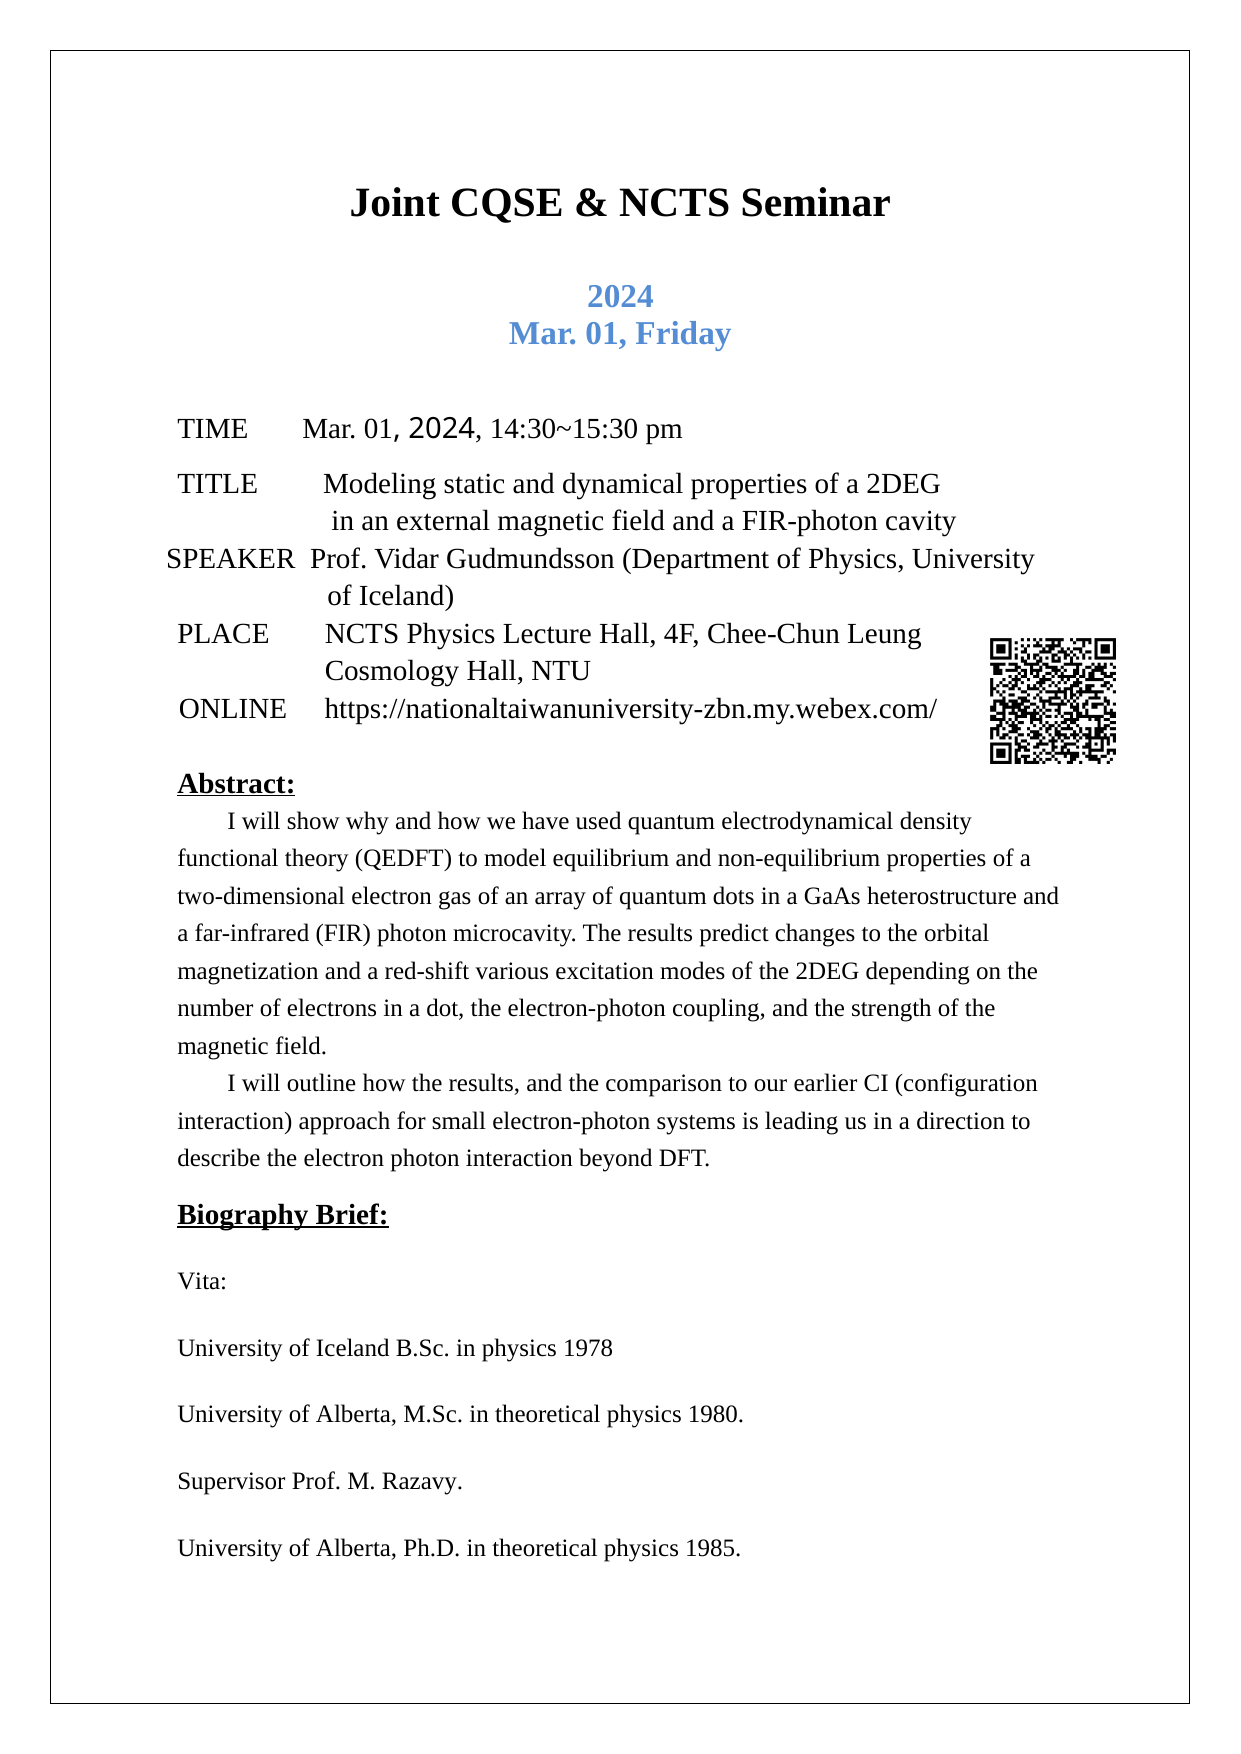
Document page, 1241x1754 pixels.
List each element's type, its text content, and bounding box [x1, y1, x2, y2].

text Biography Brief: [177, 1196, 1063, 1233]
text Mar. 01, Friday [177, 314, 1063, 352]
text ONLINE https://nationaltaiwanuniversity-zbn.my.webex.com/ [178, 689, 987, 727]
text University of Iceland B.Sc. in physics 1978 [177, 1329, 1063, 1367]
text TITLE Modeling static and dynamical properties of a 2DEG [177, 464, 1063, 502]
text Supervisor Prof. M. Razavy. [177, 1462, 1063, 1500]
text SPEAKER Prof. Vidar Gudmundsson (Department of Physics, University of Iceland) [166, 539, 1063, 614]
picture [987, 635, 1119, 767]
text I will show why and how we have used quantum electrodynamical density functional theory (QEDFT) to model equilibrium and non-equilibrium properties of a two-dimensional electron gas of an array of quantum dots in a GaAs heterostructure and a far-infrared (FIR) photon microcavity. The results predict changes to the orbital magnetization and a red-shift various excitation modes of the 2DEG depending on the number of electrons in a dot, the electron-photon coupling, and the strength of the magnetic field. [177, 802, 1063, 1064]
text University of Alberta, M.Sc. in theoretical physics 1980. [177, 1396, 1063, 1433]
text TIME Mar. 01, 2024, 14:30~15:30 pm [177, 389, 1063, 464]
text Vita: [177, 1262, 1063, 1300]
text University of Alberta, Ph.D. in theoretical physics 1985. [177, 1529, 1063, 1567]
text PLACE NCTS Physics Lecture Hall, 4F, Chee-Chun Leung Cosmology Hall, NTU [177, 614, 1063, 689]
text Abstract: [177, 764, 1063, 802]
text 2024 [177, 277, 1063, 314]
text I will outline how the results, and the comparison to our earlier CI (configuration interaction) approach for small electron-photon systems is leading us in a direction to describe the electron photon interaction beyond DFT. [177, 1064, 1063, 1177]
text Joint CQSE & NCTS Seminar [177, 164, 1063, 239]
text in an external magnetic field and a FIR-photon cavity [302, 502, 1063, 539]
